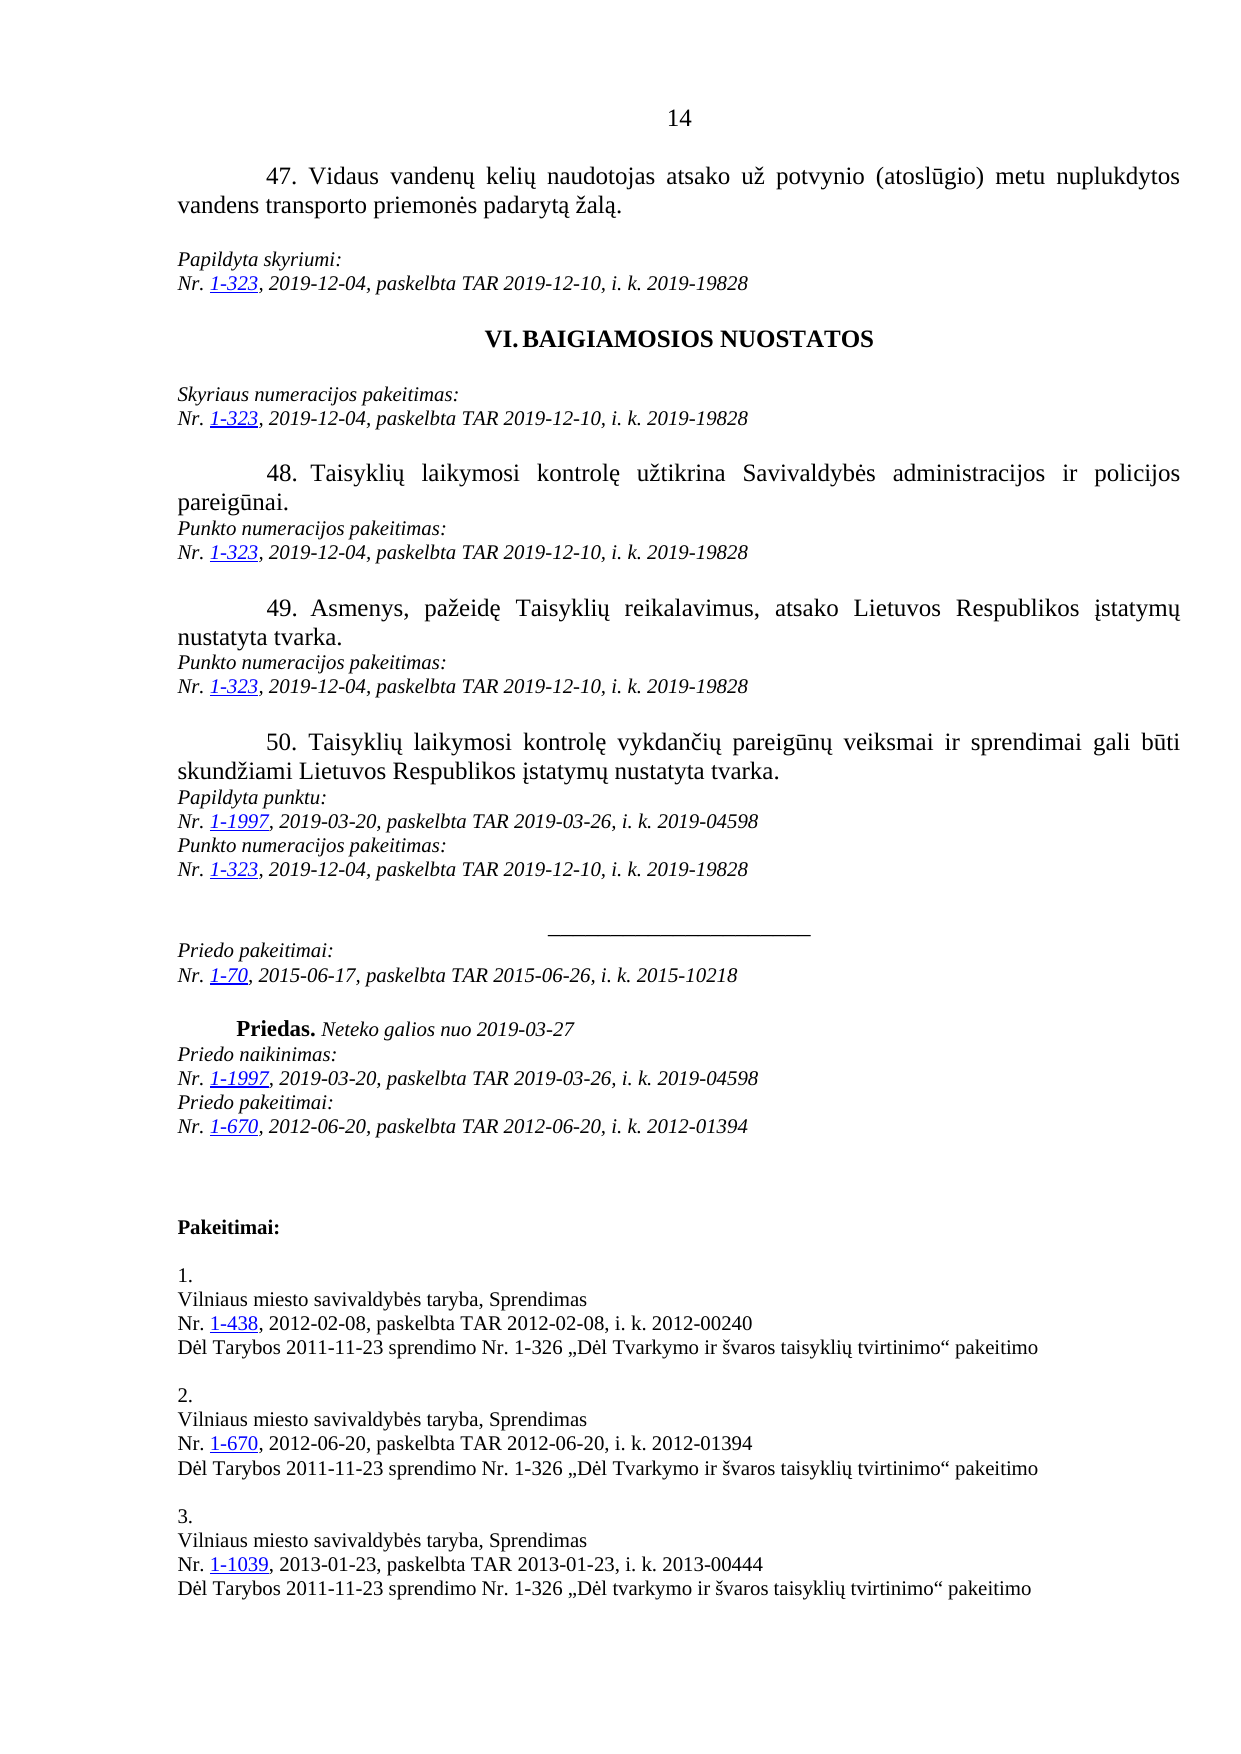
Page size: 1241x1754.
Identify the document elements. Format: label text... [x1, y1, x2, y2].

text Nr. 1-1997, 2019-03-20, paskelbta TAR 2019-03-26, i. k. 2019-04598 [177, 1066, 1181, 1090]
text 2. [177, 1383, 1181, 1407]
text 47. Vidaus vandenų kelių naudotojas atsako už potvynio (atoslūgio) metu nuplukdytos vandens transporto priemonės padarytą žalą. [177, 161, 1181, 218]
text Priedo naikinimas: [177, 1042, 1181, 1066]
text Nr. 1-323, 2019-12-04, paskelbta TAR 2019-12-10, i. k. 2019-19828 [177, 857, 1181, 881]
text Priedo pakeitimai: [177, 1090, 1181, 1114]
text Nr. 1-438, 2012-02-08, paskelbta TAR 2012-02-08, i. k. 2012-00240 [177, 1311, 1181, 1335]
text Dėl Tarybos 2011-11-23 sprendimo Nr. 1-326 „Dėl Tvarkymo ir švaros taisyklių tvirtinimo“ pakeitimo [177, 1335, 1181, 1359]
text Skyriaus numeracijos pakeitimas: [177, 382, 1181, 406]
text Nr. 1-670, 2012-06-20, paskelbta TAR 2012-06-20, i. k. 2012-01394 [177, 1114, 1181, 1138]
text Priedo pakeitimai: [177, 938, 1181, 962]
text 1. [177, 1263, 1181, 1287]
text 48. Taisyklių laikymosi kontrolę užtikrina Savivaldybės administracijos ir policijos pareigūnai. [177, 458, 1181, 516]
subtitle VI. BAIGIAMOSIOS NUOSTATOS [177, 324, 1181, 353]
text Punkto numeracijos pakeitimas: [177, 516, 1181, 540]
text Vilniaus miesto savivaldybės taryba, Sprendimas [177, 1407, 1181, 1431]
text Dėl Tarybos 2011-11-23 sprendimo Nr. 1-326 „Dėl tvarkymo ir švaros taisyklių tvirtinimo“ pakeitimo [177, 1576, 1181, 1600]
text 50. Taisyklių laikymosi kontrolę vykdančių pareigūnų veiksmai ir sprendimai gali būti skundžiami Lietuvos Respublikos įstatymų nustatyta tvarka. [177, 727, 1181, 785]
text Punkto numeracijos pakeitimas: [177, 650, 1181, 674]
text Priedas. Neteko galios nuo 2019-03-27 [177, 1015, 1181, 1042]
text Punkto numeracijos pakeitimas: [177, 833, 1181, 857]
text Nr. 1-1997, 2019-03-20, paskelbta TAR 2019-03-26, i. k. 2019-04598 [177, 809, 1181, 833]
text Nr. 1-323, 2019-12-04, paskelbta TAR 2019-12-10, i. k. 2019-19828 [177, 406, 1181, 430]
text Vilniaus miesto savivaldybės taryba, Sprendimas [177, 1287, 1181, 1311]
text Dėl Tarybos 2011-11-23 sprendimo Nr. 1-326 „Dėl Tvarkymo ir švaros taisyklių tvirtinimo“ pakeitimo [177, 1455, 1181, 1479]
text Nr. 1-1039, 2013-01-23, paskelbta TAR 2013-01-23, i. k. 2013-00444 [177, 1552, 1181, 1576]
text Nr. 1-670, 2012-06-20, paskelbta TAR 2012-06-20, i. k. 2012-01394 [177, 1431, 1181, 1455]
text Nr. 1-323, 2019-12-04, paskelbta TAR 2019-12-10, i. k. 2019-19828 [177, 271, 1181, 295]
text 49. Asmenys, pažeidę Taisyklių reikalavimus, atsako Lietuvos Respublikos įstatymų nustatyta tvarka. [177, 593, 1181, 650]
text Papildyta skyriumi: [177, 247, 1181, 271]
text Nr. 1-323, 2019-12-04, paskelbta TAR 2019-12-10, i. k. 2019-19828 [177, 540, 1181, 564]
text Pakeitimai: [177, 1215, 1181, 1239]
text _____________________ [177, 910, 1181, 938]
text Nr. 1-70, 2015-06-17, paskelbta TAR 2015-06-26, i. k. 2015-10218 [177, 962, 1181, 987]
text Papildyta punktu: [177, 785, 1181, 809]
text 3. [177, 1503, 1181, 1528]
text Nr. 1-323, 2019-12-04, paskelbta TAR 2019-12-10, i. k. 2019-19828 [177, 674, 1181, 698]
text Vilniaus miesto savivaldybės taryba, Sprendimas [177, 1528, 1181, 1552]
